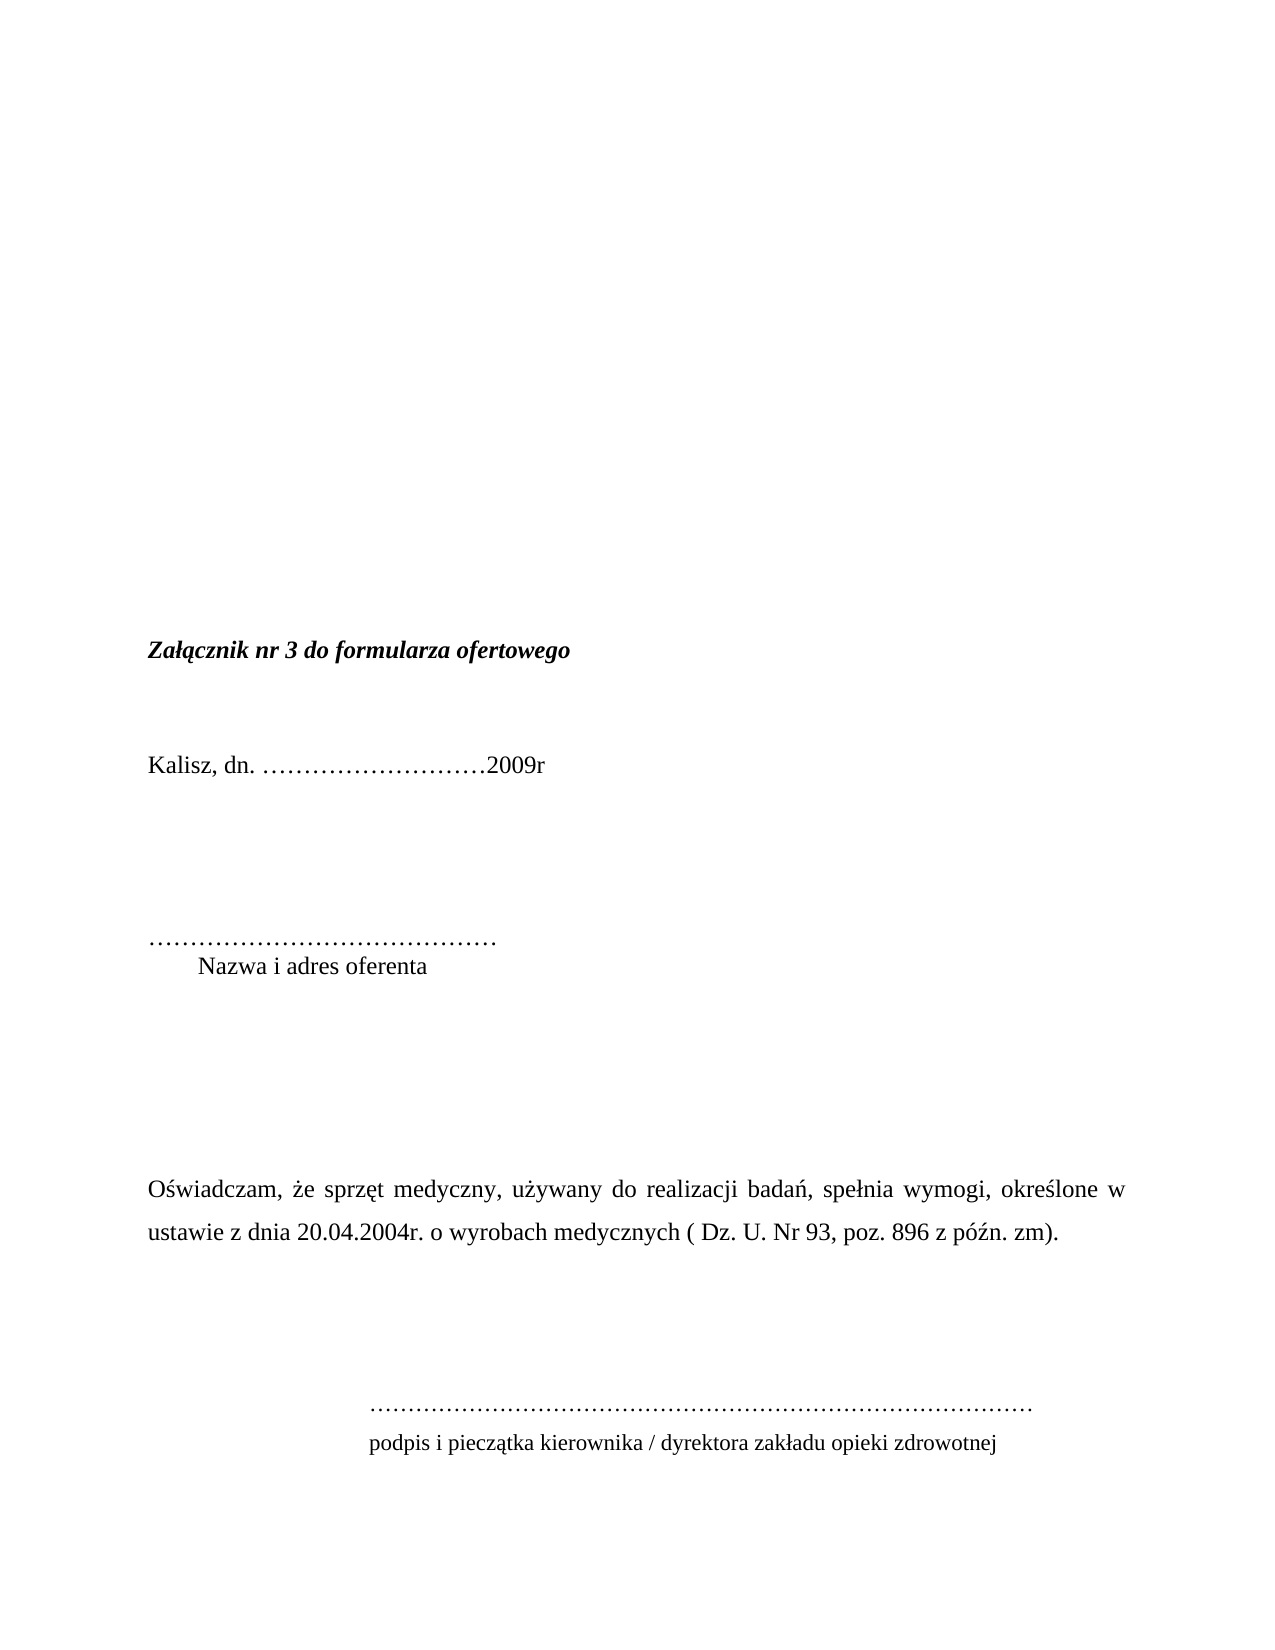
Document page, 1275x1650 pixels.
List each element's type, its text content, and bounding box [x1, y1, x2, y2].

text …………………………………………………………………………… [295, 1389, 1127, 1416]
text Kalisz, dn. ………………………2009r [148, 750, 1127, 779]
text Załącznik nr 3 do formularza ofertowego [148, 635, 1127, 664]
text Oświadczam, że sprzęt medyczny, używany do realizacji badań, spełnia wymogi, określone w ustawie z dnia 20.04.2004r. o wyrobach medycznych ( Dz. U. Nr 93, poz. 896 z późn. zm). [148, 1174, 1127, 1246]
text Nazwa i adres oferenta [148, 951, 1127, 980]
text …………………………………… [148, 922, 1127, 951]
text podpis i pieczątka kierownika / dyrektora zakładu opieki zdrowotnej [369, 1429, 1127, 1455]
